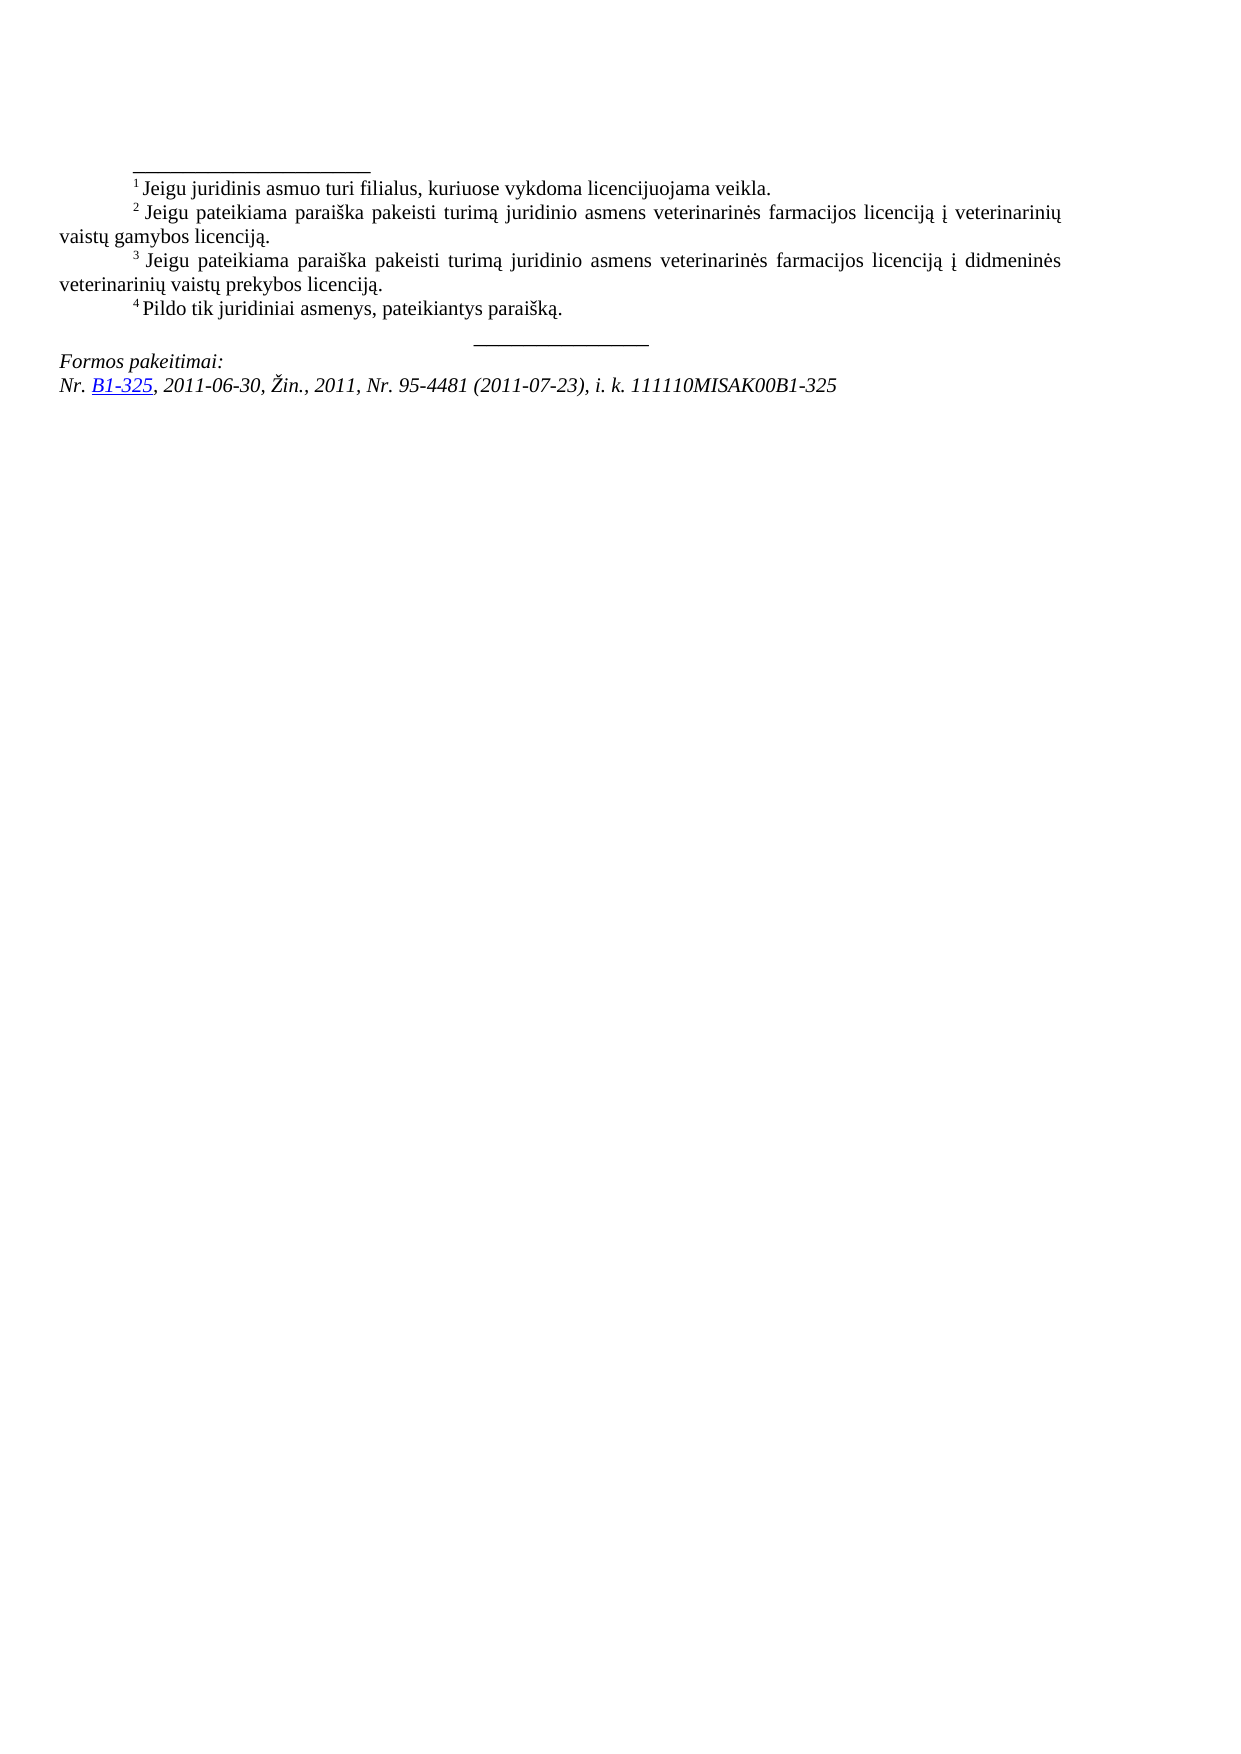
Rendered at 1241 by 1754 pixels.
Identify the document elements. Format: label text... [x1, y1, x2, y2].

text Formos pakeitimai: [59, 349, 1063, 373]
text 3 Jeigu pateikiama paraiška pakeisti turimą juridinio asmens veterinarinės farmacijos licenciją į didmeninės veterinarinių vaistų prekybos licenciją. [59, 248, 1063, 296]
text 2 Jeigu pateikiama paraiška pakeisti turimą juridinio asmens veterinarinės farmacijos licenciją į veterinarinių vaistų gamybos licenciją. [59, 200, 1063, 248]
text 4 Pildo tik juridiniai asmenys, pateikiantys paraišką. [59, 296, 1063, 320]
text ______________ [59, 320, 1063, 349]
text 1 Jeigu juridinis asmuo turi filialus, kuriuose vykdoma licencijuojama veikla. [59, 176, 1063, 200]
text ___________________ [59, 147, 1063, 176]
text Nr. B1-325, 2011-06-30, Žin., 2011, Nr. 95-4481 (2011-07-23), i. k. 111110MISAK00B1-325 [59, 373, 1063, 397]
